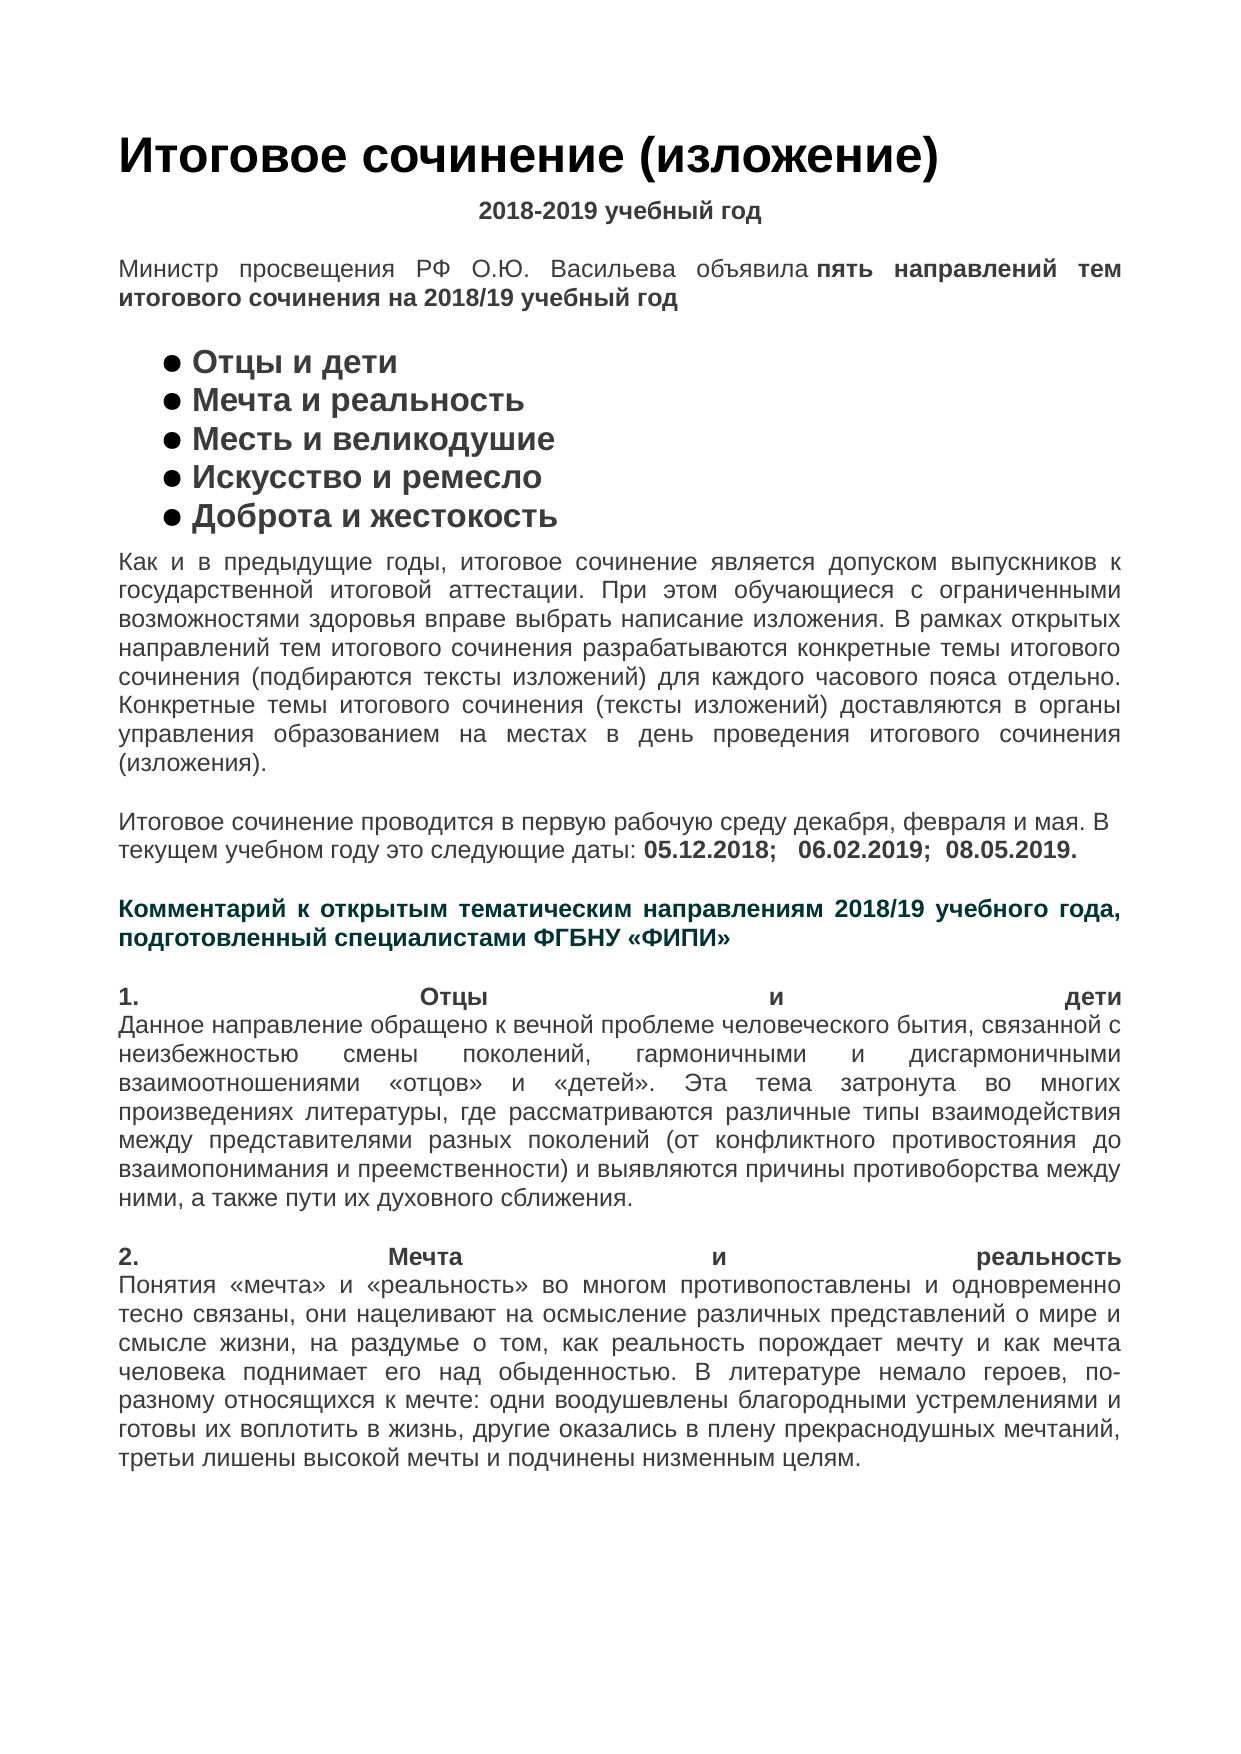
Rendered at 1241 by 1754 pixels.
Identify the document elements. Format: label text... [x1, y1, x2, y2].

text 2. Мечта и реальность Понятия «мечта» и «реальность» во многом противопоставлены и одновременно тесно связаны, они нацеливают на осмысление различных представлений о мире и смысле жизни, на раздумье о том, как реальность порождает мечту и как мечта человека поднимает его над обыденностью. В литературе немало героев, по-разному относящихся к мечте: одни воодушевлены благородными устремлениями и готовы их воплотить в жизнь, другие оказались в плену прекраснодушных мечтаний, третьи лишены высокой мечты и подчинены низменным целям. [118, 1242, 1122, 1472]
list Доброта и жестокость [162, 496, 1122, 534]
text 2018-2019 учебный год [118, 196, 1122, 224]
text Итоговое сочинение проводится в первую рабочую среду декабря, февраля и мая. В текущем учебном году это следующие даты: 05.12.2018; 06.02.2019; 08.05.2019. [118, 807, 1122, 864]
text Как и в предыдущие годы, итоговое сочинение является допуском выпускников к государственной итоговой аттестации. При этом обучающиеся с ограниченными возможностями здоровья вправе выбрать написание изложения. В рамках открытых направлений тем итогового сочинения разрабатываются конкретные темы итогового сочинения (подбираются тексты изложений) для каждого часового пояса отдельно. Конкретные темы итогового сочинения (тексты изложений) доставляются в органы управления образованием на местах в день проведения итогового сочинения (изложения). [118, 547, 1122, 777]
list Отцы и дети [162, 342, 1122, 380]
list Искусство и ремесло [162, 457, 1122, 496]
text 1. Отцы и дети Данное направление обращено к вечной проблеме человеческого бытия, связанной с неизбежностью смены поколений, гармоничными и дисгармоничными взаимоотношениями «отцов» и «детей». Эта тема затронута во многих произведениях литературы, где рассматриваются различные типы взаимодействия между представителями разных поколений (от конфликтного противостояния до взаимопонимания и преемственности) и выявляются причины противоборства между ними, а также пути их духовного сближения. [118, 982, 1122, 1212]
list Месть и великодушие [162, 419, 1122, 457]
text Министр просвещения РФ О.Ю. Васильева объявила пять направлений тем итогового сочинения на 2018/19 учебный год [118, 254, 1122, 312]
text Итоговое сочинение (изложение) [118, 126, 1122, 183]
text Комментарий к открытым тематическим направлениям 2018/19 учебного года, подготовленный специалистами ФГБНУ «ФИПИ» [118, 894, 1122, 952]
list Мечта и реальность [162, 380, 1122, 419]
